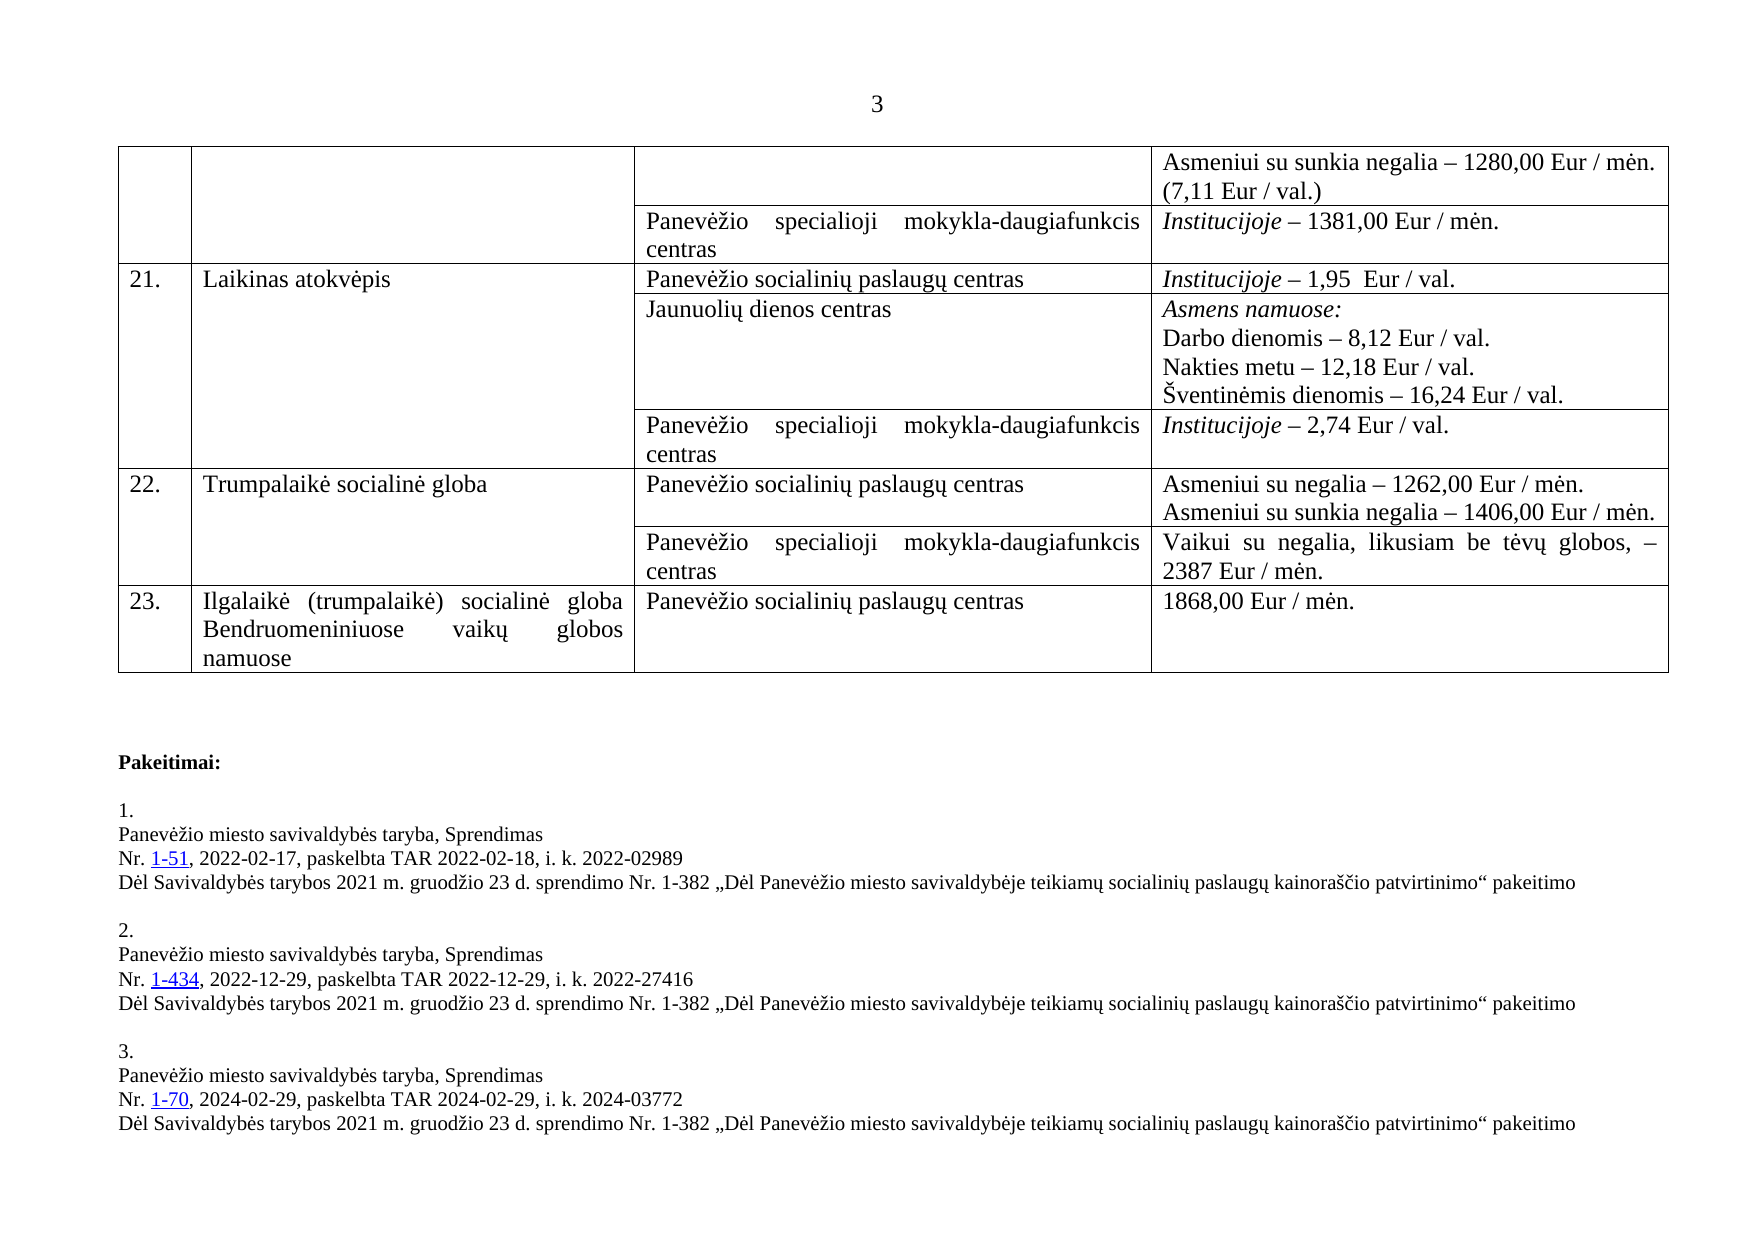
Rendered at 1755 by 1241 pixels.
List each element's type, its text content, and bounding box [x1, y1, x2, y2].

table_cell 22. [119, 469, 191, 585]
table_cell Panevėžio specialioji mokykla-daugiafunkcis centras [635, 206, 1151, 263]
table_cell Trumpalaikė socialinė globa [192, 469, 634, 585]
table_cell 21. [119, 264, 191, 468]
table_cell Ilgalaikė (trumpalaikė) socialinė globa Bendruomeniniuose vaikų globos namuose [192, 586, 634, 672]
table_cell Asmeniui su sunkia negalia – 1280,00 Eur / mėn. (7,11 Eur / val.) [1152, 147, 1668, 205]
table_cell Institucijoje – 1381,00 Eur / mėn. [1152, 206, 1668, 263]
table_cell Vaikui su negalia, likusiam be tėvų globos, – 2387 Eur / mėn. [1152, 527, 1668, 585]
table_cell [192, 147, 634, 263]
text 1. [118, 798, 1636, 822]
table_cell Institucijoje – 2,74 Eur / val. [1152, 410, 1668, 468]
table_cell 1868,00 Eur / mėn. [1152, 586, 1668, 672]
table_cell Asmens namuose: Darbo dienomis – 8,12 Eur / val. Nakties metu – 12,18 Eur / val. Šventinėmis dienomis – 16,24 Eur / val. [1152, 294, 1668, 409]
text 3. [118, 1039, 1636, 1063]
table_cell 23. [119, 586, 191, 672]
table_cell Panevėžio specialioji mokykla-daugiafunkcis centras [635, 527, 1151, 585]
table_cell [119, 147, 191, 263]
text Panevėžio miesto savivaldybės taryba, Sprendimas [118, 822, 1636, 846]
text Dėl Savivaldybės tarybos 2021 m. gruodžio 23 d. sprendimo Nr. 1-382 „Dėl Panevėžio miesto savivaldybėje teikiamų socialinių paslaugų kainoraščio patvirtinimo“ pakeitimo [118, 991, 1636, 1014]
text Dėl Savivaldybės tarybos 2021 m. gruodžio 23 d. sprendimo Nr. 1-382 „Dėl Panevėžio miesto savivaldybėje teikiamų socialinių paslaugų kainoraščio patvirtinimo“ pakeitimo [118, 1111, 1636, 1135]
text Panevėžio miesto savivaldybės taryba, Sprendimas [118, 1063, 1636, 1087]
table_cell Institucijoje – 1,95 Eur / val. [1152, 264, 1668, 293]
table_cell Panevėžio socialinių paslaugų centras [635, 586, 1151, 672]
table_cell Panevėžio specialioji mokykla-daugiafunkcis centras [635, 410, 1151, 468]
table_cell Asmeniui su negalia – 1262,00 Eur / mėn. Asmeniui su sunkia negalia – 1406,00 Eur / mėn. [1152, 469, 1668, 526]
table_cell Panevėžio socialinių paslaugų centras [635, 469, 1151, 526]
table_cell [635, 147, 1151, 205]
text Dėl Savivaldybės tarybos 2021 m. gruodžio 23 d. sprendimo Nr. 1-382 „Dėl Panevėžio miesto savivaldybėje teikiamų socialinių paslaugų kainoraščio patvirtinimo“ pakeitimo [118, 870, 1636, 894]
text Pakeitimai: [118, 750, 1636, 774]
text Nr. 1-434, 2022-12-29, paskelbta TAR 2022-12-29, i. k. 2022-27416 [118, 966, 1636, 991]
table_cell Panevėžio socialinių paslaugų centras [635, 264, 1151, 293]
text Nr. 1-70, 2024-02-29, paskelbta TAR 2024-02-29, i. k. 2024-03772 [118, 1087, 1636, 1111]
table_cell Jaunuolių dienos centras [635, 294, 1151, 409]
text Nr. 1-51, 2022-02-17, paskelbta TAR 2022-02-18, i. k. 2022-02989 [118, 846, 1636, 870]
text Panevėžio miesto savivaldybės taryba, Sprendimas [118, 942, 1636, 966]
table_cell Laikinas atokvėpis [192, 264, 634, 468]
text 2. [118, 918, 1636, 942]
